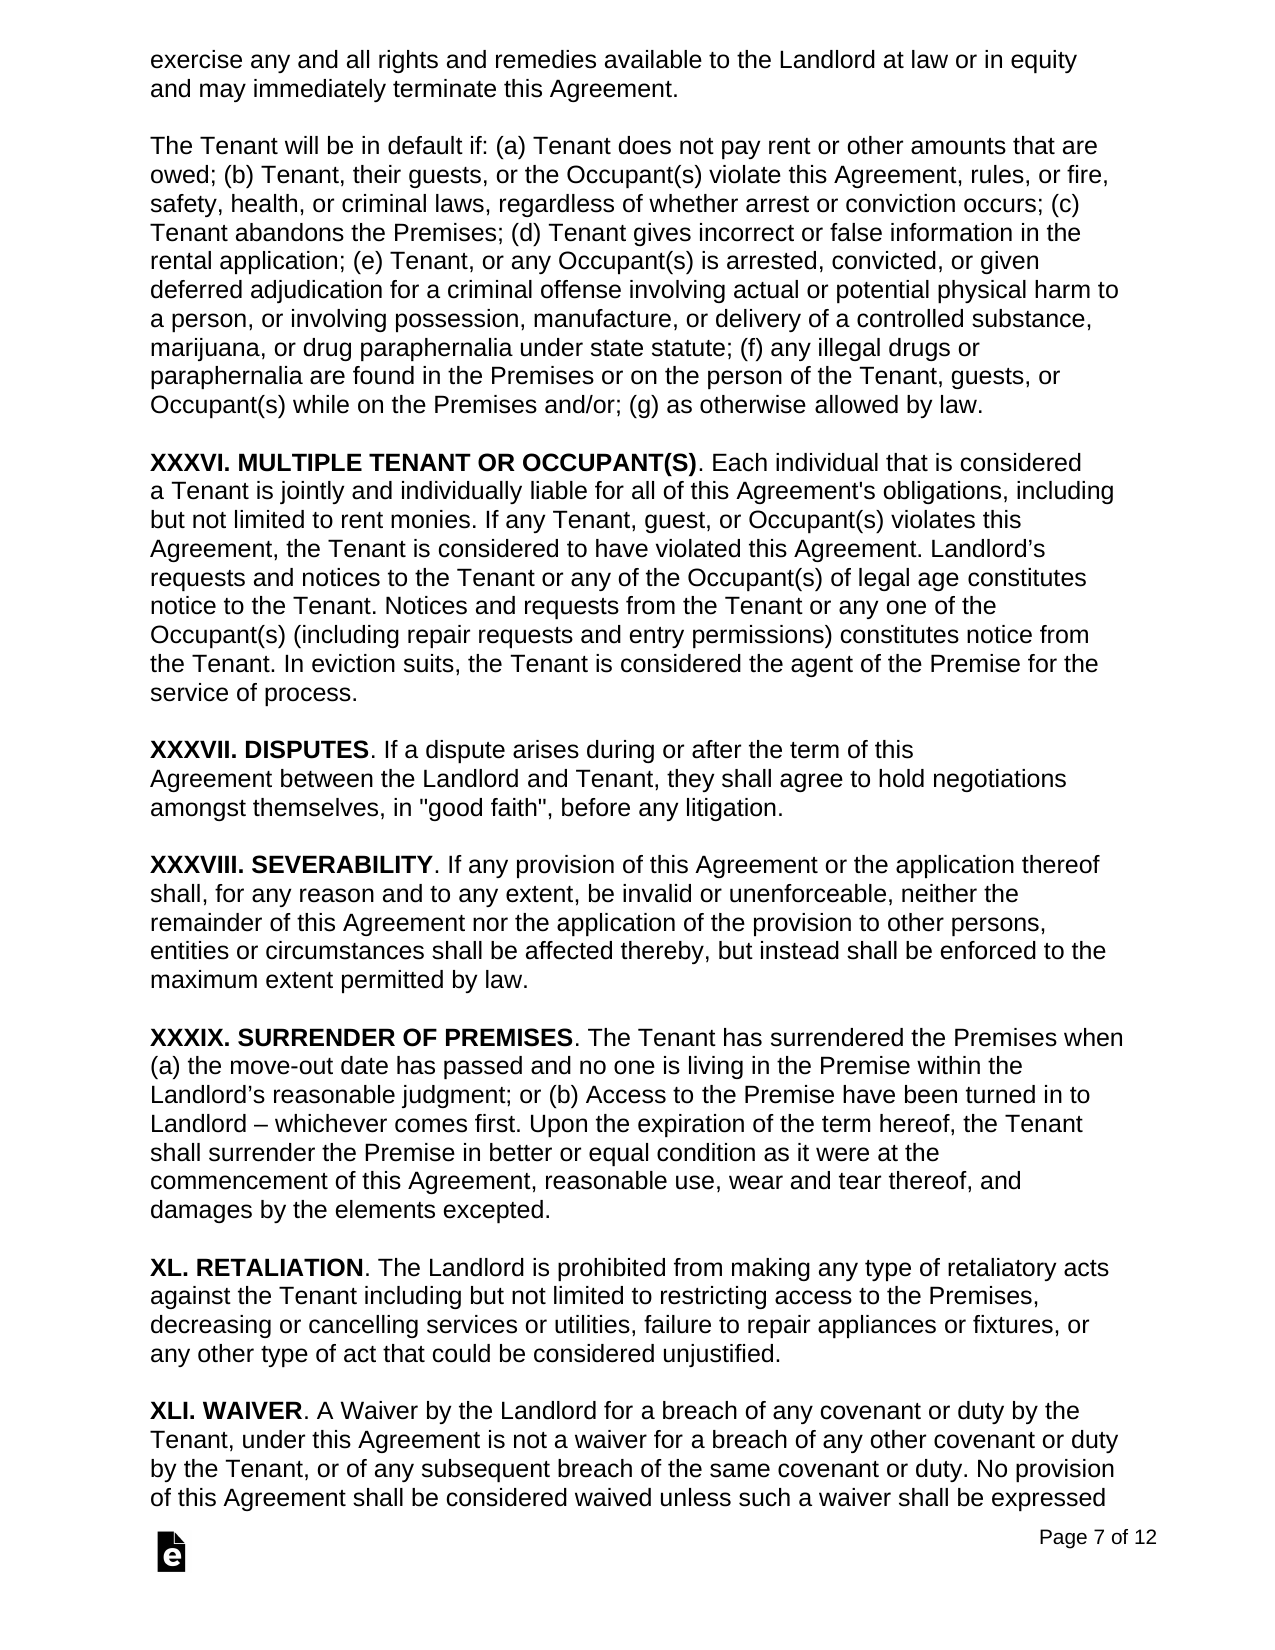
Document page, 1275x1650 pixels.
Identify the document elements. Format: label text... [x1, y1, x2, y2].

text XXXVIII. SEVERABILITY. If any provision of this Agreement or the application thereof shall, for any reason and to any extent, be invalid or unenforceable, neither the remainder of this Agreement nor the application of the provision to other persons, entities or circumstances shall be affected thereby, but instead shall be enforced to the maximum extent permitted by law. [150, 850, 1125, 994]
text XLI. WAIVER. A Waiver by the Landlord for a breach of any covenant or duty by the Tenant, under this Agreement is not a waiver for a breach of any other covenant or duty by the Tenant, or of any subsequent breach of the same covenant or duty. No provision of this Agreement shall be considered waived unless such a waiver shall be expressed [150, 1396, 1125, 1511]
text XXXIX. SURRENDER OF PREMISES. The Tenant has surrendered the Premises when (a) the move-out date has passed and no one is living in the Premise within the Landlord’s reasonable judgment; or (b) Access to the Premise have been turned in to Landlord – whichever comes first. Upon the expiration of the term hereof, the Tenant shall surrender the Premise in better or equal condition as it were at the commencement of this Agreement, reasonable use, wear and tear thereof, and damages by the elements excepted. [150, 1022, 1125, 1224]
text The Tenant will be in default if: (a) Tenant does not pay rent or other amounts that are owed; (b) Tenant, their guests, or the Occupant(s) violate this Agreement, rules, or fire, safety, health, or criminal laws, regardless of whether arrest or conviction occurs; (c) Tenant abandons the Premises; (d) Tenant gives incorrect or false information in the rental application; (e) Tenant, or any Occupant(s) is arrested, convicted, or given deferred adjudication for a criminal offense involving actual or potential physical harm to a person, or involving possession, manufacture, or delivery of a controlled substance, marijuana, or drug paraphernalia under state statute; (f) any illegal drugs or paraphernalia are found in the Premises or on the person of the Tenant, guests, or Occupant(s) while on the Premises and/or; (g) as otherwise allowed by law. [150, 131, 1125, 419]
text XXXVII. DISPUTES. If a dispute arises during or after the term of this Agreement between the Landlord and Tenant, they shall agree to hold negotiations amongst themselves, in "good faith", before any litigation. [150, 735, 1125, 821]
text exercise any and all rights and remedies available to the Landlord at law or in equity and may immediately terminate this Agreement. [150, 45, 1125, 102]
text XL. RETALIATION. The Landlord is prohibited from making any type of retaliatory acts against the Tenant including but not limited to restricting access to the Premises, decreasing or cancelling services or utilities, failure to repair appliances or fixtures, or any other type of act that could be considered unjustified. [150, 1252, 1125, 1367]
text XXXVI. MULTIPLE TENANT OR OCCUPANT(S). Each individual that is considered a Tenant is jointly and individually liable for all of this Agreement's obligations, including but not limited to rent monies. If any Tenant, guest, or Occupant(s) violates this Agreement, the Tenant is considered to have violated this Agreement. Landlord’s requests and notices to the Tenant or any of the Occupant(s) of legal age constitutes notice to the Tenant. Notices and requests from the Tenant or any one of the Occupant(s) (including repair requests and entry permissions) constitutes notice from the Tenant. In eviction suits, the Tenant is considered the agent of the Premise for the service of process. [150, 447, 1125, 706]
